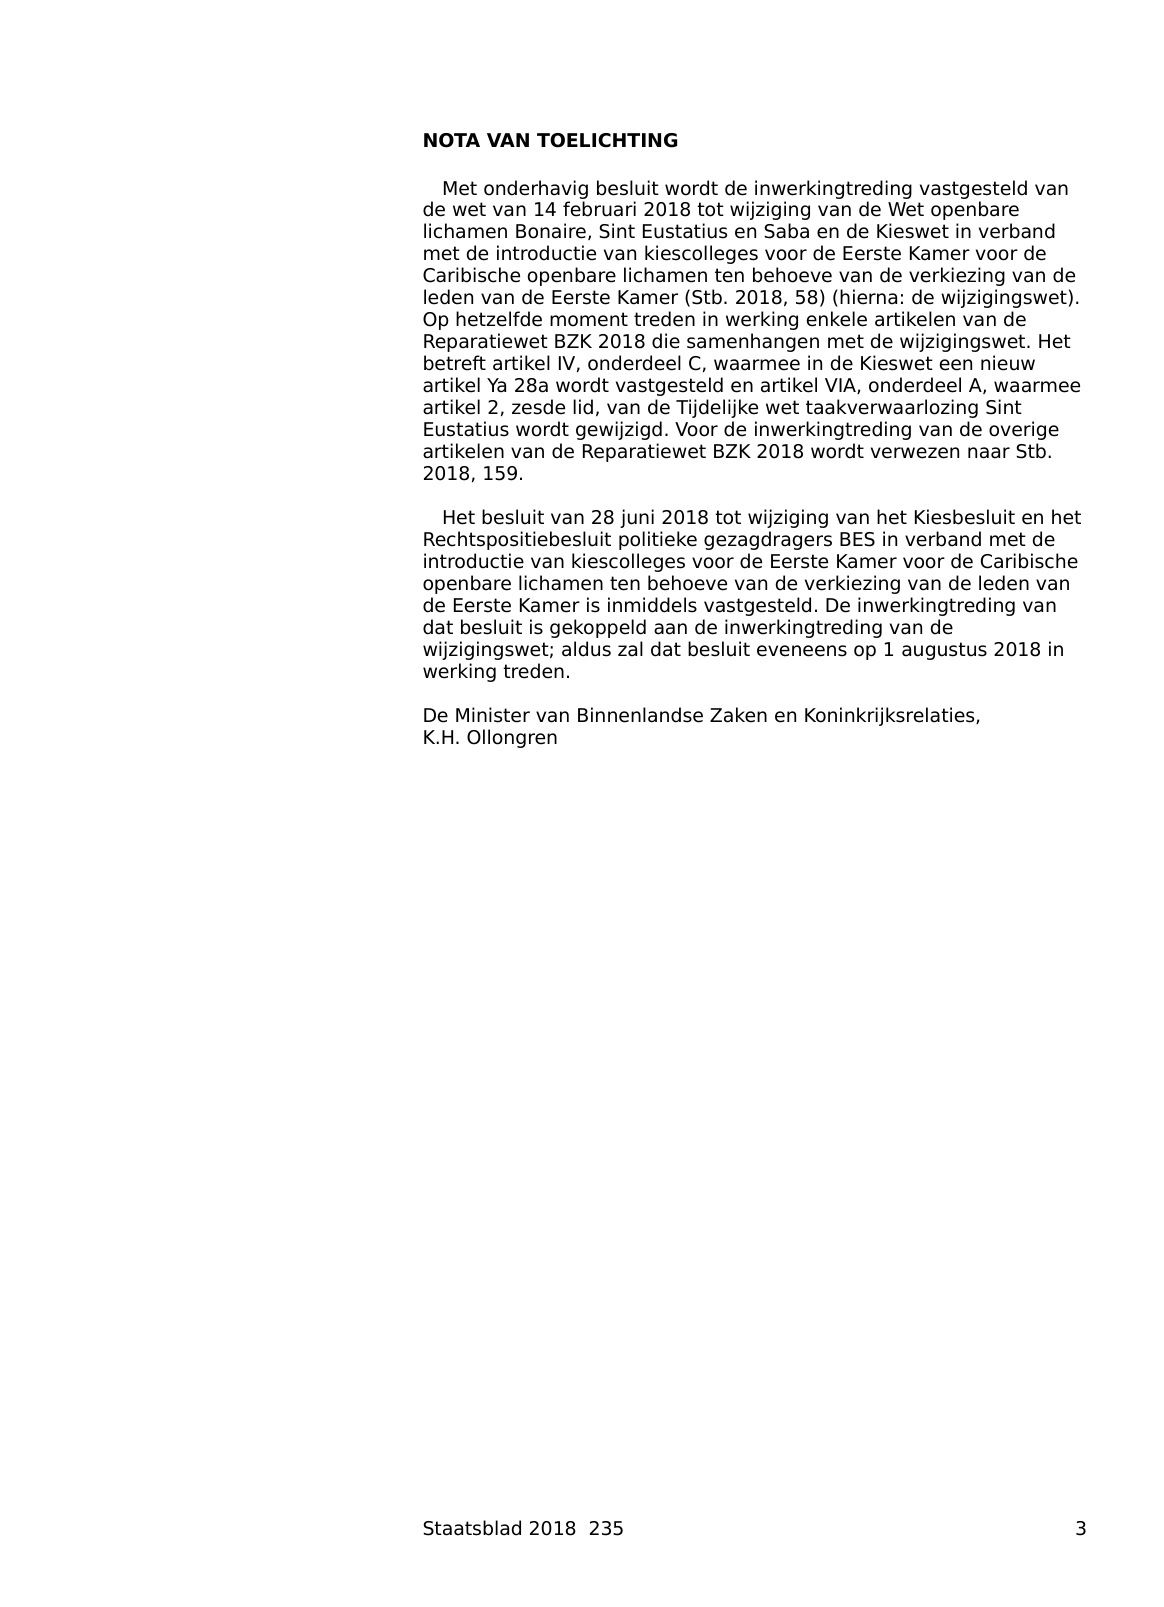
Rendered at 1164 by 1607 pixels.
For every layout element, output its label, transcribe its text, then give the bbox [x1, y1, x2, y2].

text Het besluit van 28 juni 2018 tot wijziging van het Kiesbesluit en het Rechtspositiebesluit politieke gezagdragers BES in verband met de introductie van kiescolleges voor de Eerste Kamer voor de Caribische openbare lichamen ten behoeve van de verkiezing van de leden van de Eerste Kamer is inmiddels vastgesteld. De inwerkingtreding van dat besluit is gekoppeld aan de inwerkingtreding van de wijzigingswet; aldus zal dat besluit eveneens op 1 augustus 2018 in werking treden. [422, 507, 1087, 683]
text De Minister van Binnenlandse Zaken en Koninkrijksrelaties, K.H. Ollongren [422, 705, 1087, 749]
subtitle NOTA VAN TOELICHTING [422, 130, 1087, 152]
text Met onderhavig besluit wordt de inwerkingtreding vastgesteld van de wet van 14 februari 2018 tot wijziging van de Wet openbare lichamen Bonaire, Sint Eustatius en Saba en de Kieswet in verband met de introductie van kiescolleges voor de Eerste Kamer voor de Caribische openbare lichamen ten behoeve van de verkiezing van de leden van de Eerste Kamer (Stb. 2018, 58) (hierna: de wijzigingswet). Op hetzelfde moment treden in werking enkele artikelen van de Reparatiewet BZK 2018 die samenhangen met de wijzigingswet. Het betreft artikel IV, onderdeel C, waarmee in de Kieswet een nieuw artikel Ya 28a wordt vastgesteld en artikel VIA, onderdeel A, waarmee artikel 2, zesde lid, van de Tijdelijke wet taakverwaarlozing Sint Eustatius wordt gewijzigd. Voor de inwerkingtreding van de overige artikelen van de Reparatiewet BZK 2018 wordt verwezen naar Stb. 2018, 159. [422, 177, 1087, 485]
